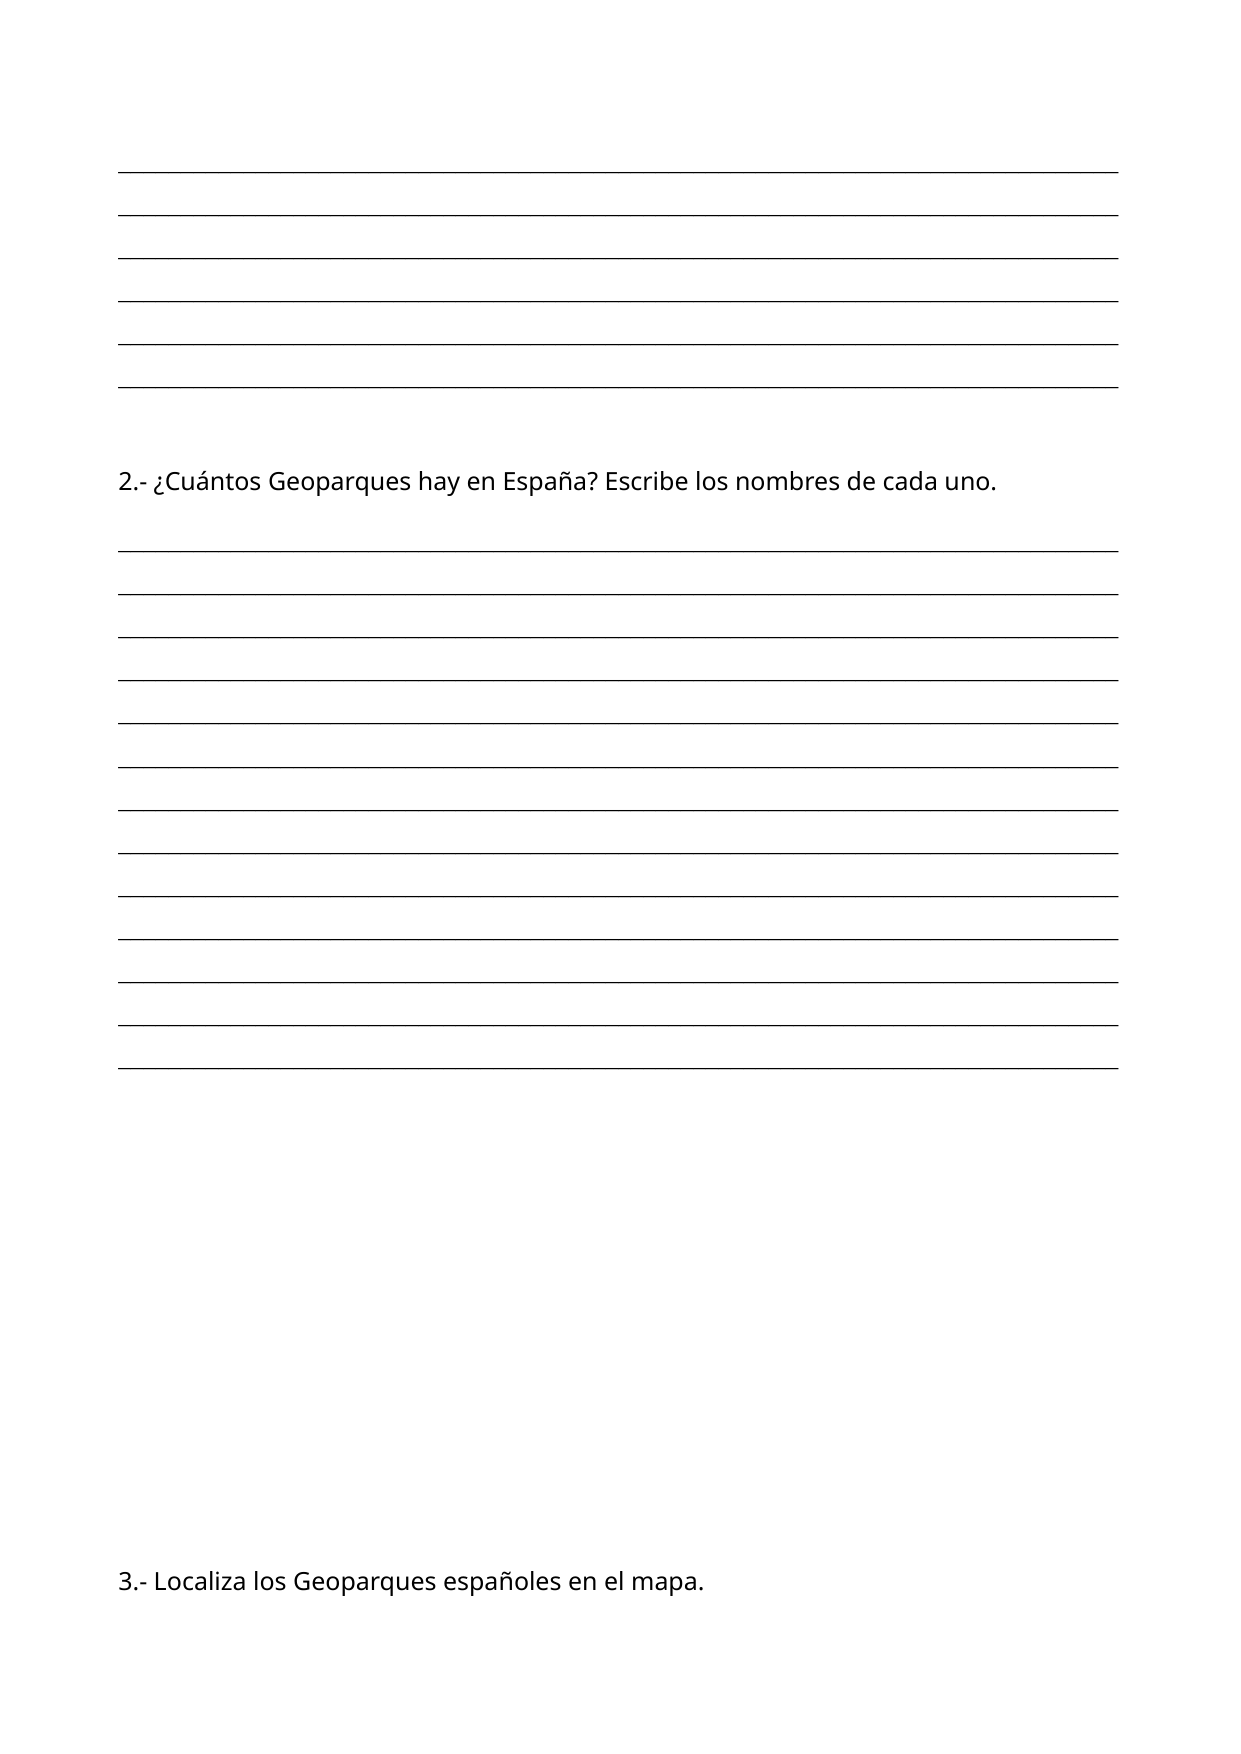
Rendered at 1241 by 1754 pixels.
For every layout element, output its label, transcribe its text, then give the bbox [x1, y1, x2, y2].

text 2.- ¿Cuántos Geoparques hay en España? Escribe los nombres de cada uno. [118, 463, 1122, 497]
text ________________________________________________________________________________________________________________________________________________________________________________________________________________________________________________________________________________________________________________________________________________________________________________________________________________ [118, 147, 1122, 348]
text 3.- Localiza los Geoparques españoles en el mapa. [118, 1563, 1122, 1597]
text ________________________________________________________________________________________________________________________________________________________________________________________________________________________________________________________________________________________________________________________________________________________________________________________________________________________________________________________________________________________________________________________________________________________________________________________________________________________________________________________________________________________________________________________________________________________________________________________________________________________________________________________________________________________________________________________________________________________________________________________________________________________________________________________________________________ [118, 526, 1122, 1072]
text ________________________________________________________________________________ [118, 362, 1122, 391]
